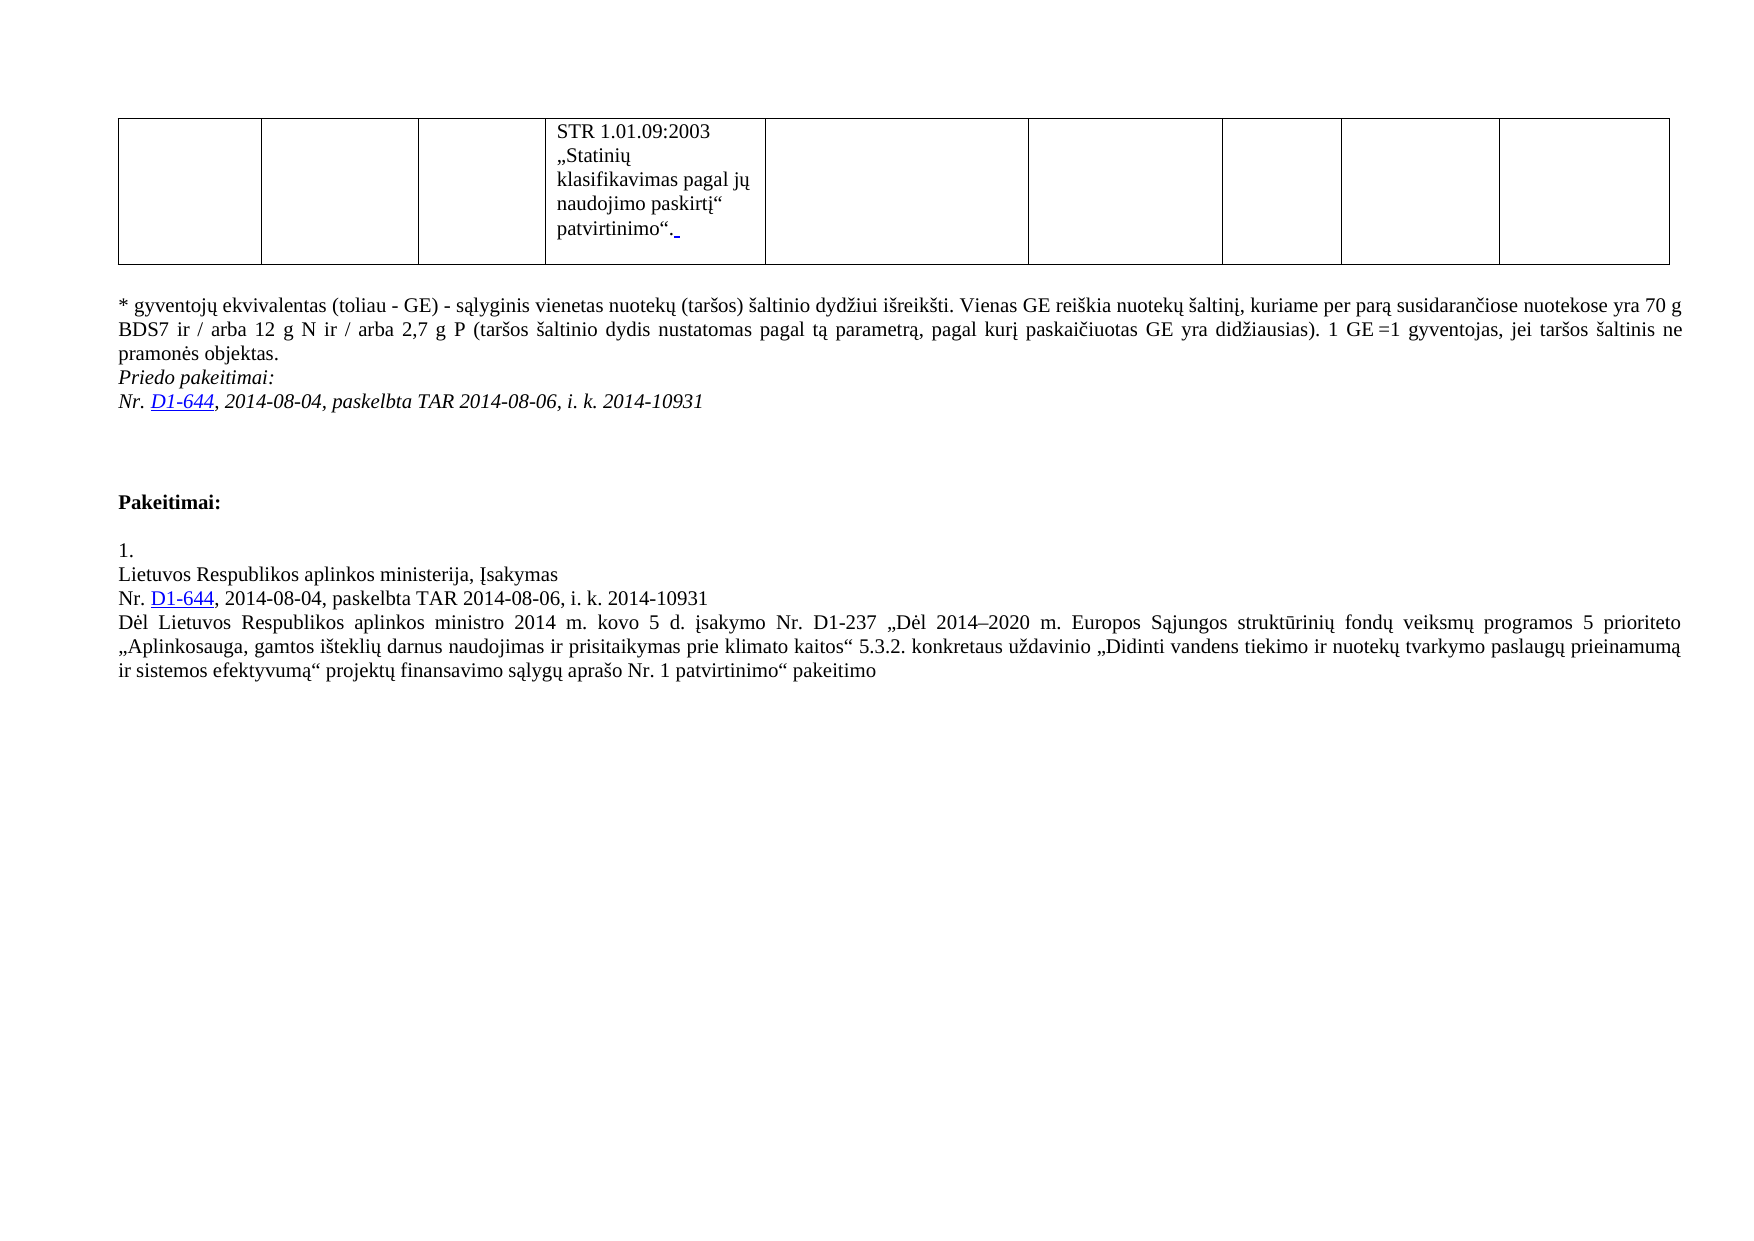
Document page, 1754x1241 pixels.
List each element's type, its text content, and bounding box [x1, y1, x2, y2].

text 1. [118, 538, 1683, 562]
table_cell [1223, 119, 1341, 263]
table_cell [419, 119, 545, 263]
table_cell [766, 119, 1028, 263]
table_cell [262, 119, 418, 263]
text Nr. D1-644, 2014-08-04, paskelbta TAR 2014-08-06, i. k. 2014-10931 [118, 389, 1683, 413]
text Lietuvos Respublikos aplinkos ministerija, Įsakymas [118, 562, 1683, 586]
table_cell [119, 119, 261, 263]
text Nr. D1-644, 2014-08-04, paskelbta TAR 2014-08-06, i. k. 2014-10931 [118, 586, 1683, 610]
text Pakeitimai: [118, 490, 1683, 514]
table_cell [1500, 119, 1669, 263]
text * gyventojų ekvivalentas (toliau - GE) - sąlyginis vienetas nuotekų (taršos) šaltinio dydžiui išreikšti. Vienas GE reiškia nuotekų šaltinį, kuriame per parą susidarančiose nuotekose yra 70 g BDS7 ir / arba 12 g N ir / arba 2,7 g P (taršos šaltinio dydis nustatomas pagal tą parametrą, pagal kurį paskaičiuotas GE yra didžiausias). 1 GE=1 gyventojas, jei taršos šaltinis ne pramonės objektas. [118, 293, 1683, 365]
table_cell [1029, 119, 1222, 263]
text Dėl Lietuvos Respublikos aplinkos ministro 2014 m. kovo 5 d. įsakymo Nr. D1-237 „Dėl 2014–2020 m. Europos Sąjungos struktūrinių fondų veiksmų programos 5 prioriteto „Aplinkosauga, gamtos išteklių darnus naudojimas ir prisitaikymas prie klimato kaitos“ 5.3.2. konkretaus uždavinio „Didinti vandens tiekimo ir nuotekų tvarkymo paslaugų prieinamumą ir sistemos efektyvumą“ projektų finansavimo sąlygų aprašo Nr. 1 patvirtinimo“ pakeitimo [118, 610, 1683, 682]
table_cell [1342, 119, 1499, 263]
table_cell STR 1.01.09:2003 „Statinių klasifikavimas pagal jų naudojimo paskirtį“ patvirtinimo“. [546, 119, 765, 263]
text Priedo pakeitimai: [118, 365, 1683, 389]
